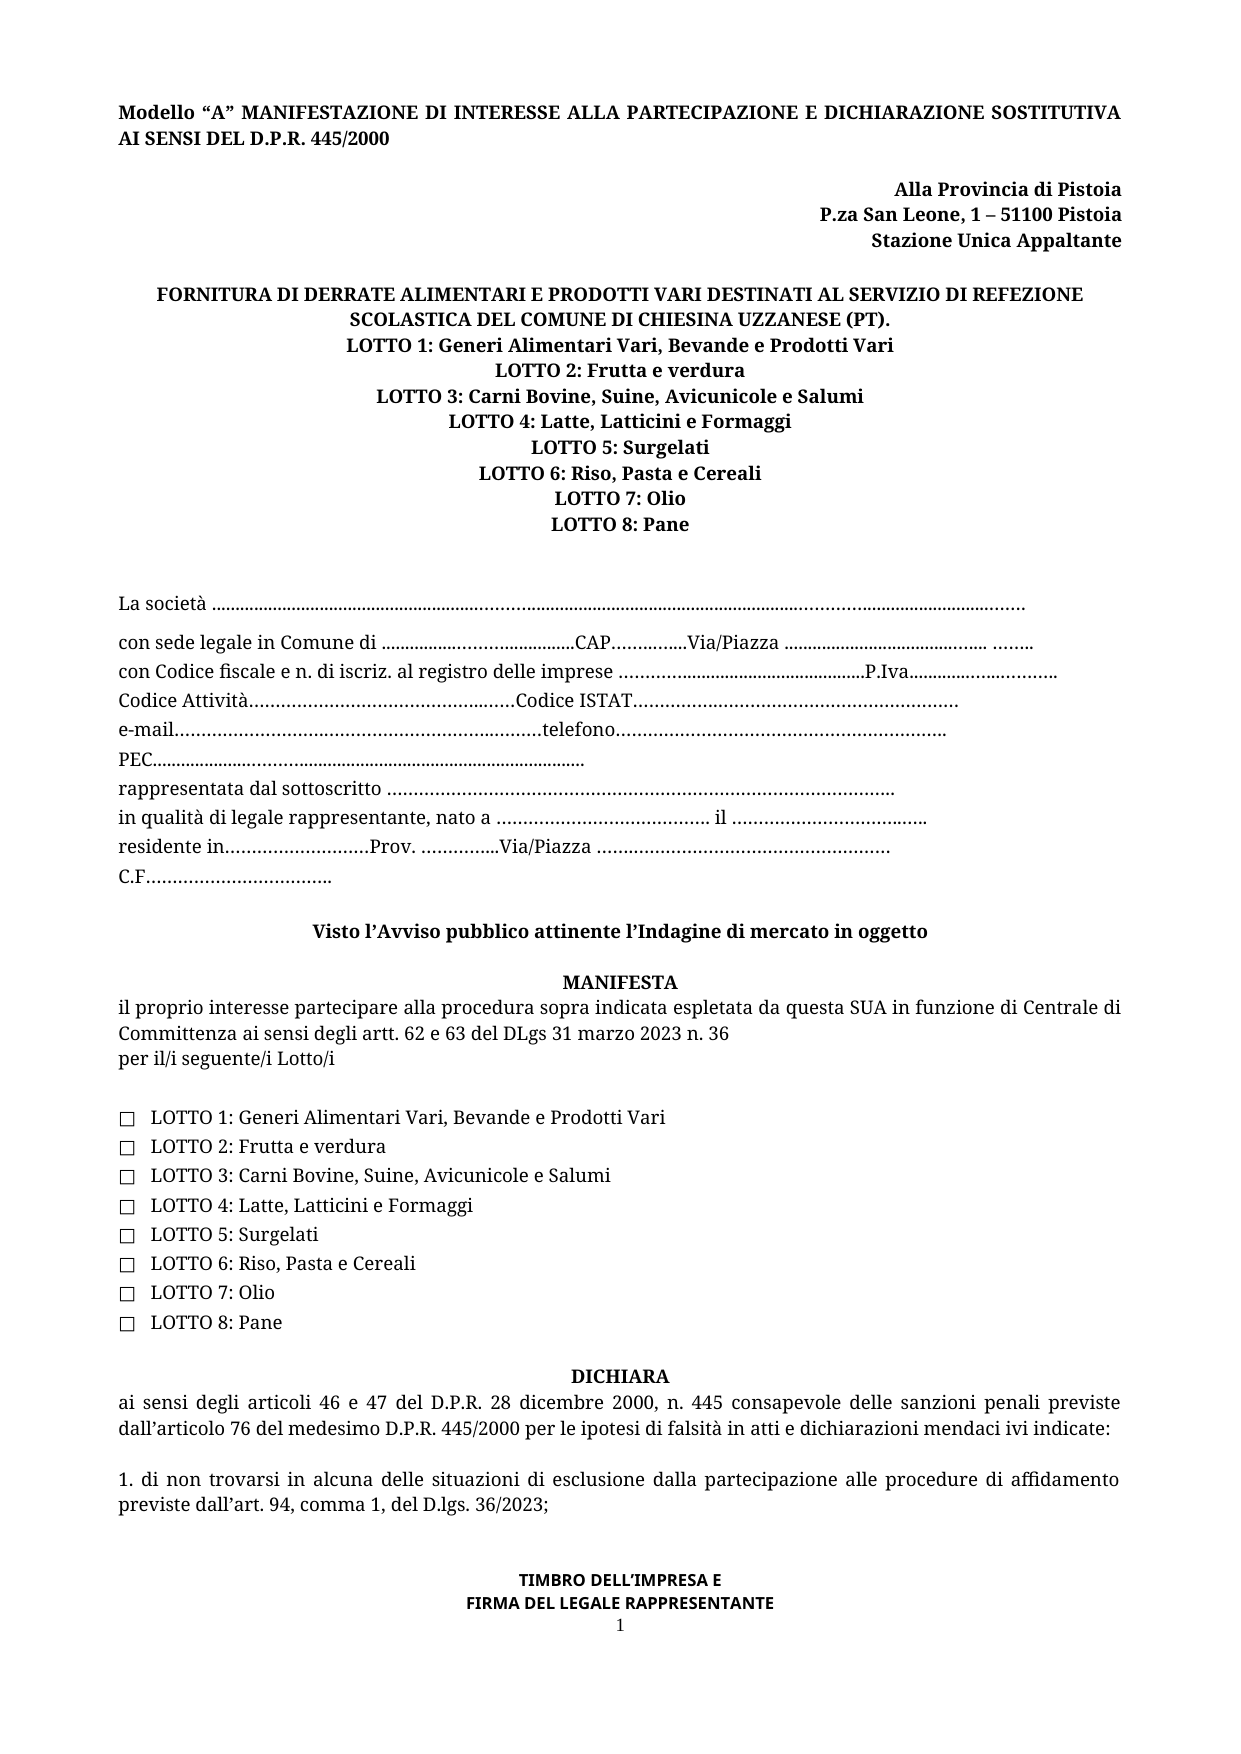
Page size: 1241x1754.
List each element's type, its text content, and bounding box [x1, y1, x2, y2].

text □ LOTTO 6: Riso, Pasta e Cereali [118, 1250, 1122, 1276]
text rappresentata dal sottoscritto ………………………………………………………………………………….. [118, 775, 1122, 801]
text □ LOTTO 1: Generi Alimentari Vari, Bevande e Prodotti Vari [118, 1104, 1122, 1129]
text □ LOTTO 3: Carni Bovine, Suine, Avicunicole e Salumi [118, 1163, 1122, 1188]
text LOTTO 7: Olio [118, 485, 1122, 511]
text Visto l’Avviso pubblico attinente l’Indagine di mercato in oggetto [118, 918, 1122, 943]
text LOTTO 3: Carni Bovine, Suine, Avicunicole e Salumi [118, 383, 1122, 409]
text Modello “A” MANIFESTAZIONE DI INTERESSE ALLA PARTECIPAZIONE E DICHIARAZIONE SOSTITUTIVA AI SENSI DEL D.P.R. 445/2000 [118, 99, 1122, 150]
text Stazione Unica Appaltante [118, 227, 1122, 252]
text La società .........................................................………..........................................................…………...........................……. [118, 591, 1122, 616]
text □ LOTTO 7: Olio [118, 1280, 1122, 1305]
text PEC.....................………............................................................. [118, 746, 1122, 772]
text in qualità di legale rappresentante, nato a …………………………………. il …………………………..….. [118, 804, 1122, 830]
text LOTTO 5: Surgelati [118, 434, 1122, 460]
text □ LOTTO 8: Pane [118, 1309, 1122, 1334]
text MANIFESTA [118, 969, 1122, 994]
text Alla Provincia di Pistoia [118, 176, 1122, 201]
text con sede legale in Comune di ................………...............CAP……..…....Via/Piazza ....................................….... …….. [118, 629, 1122, 654]
text LOTTO 2: Frutta e verdura [118, 358, 1122, 383]
text □ LOTTO 2: Frutta e verdura [118, 1133, 1122, 1159]
text LOTTO 8: Pane [118, 511, 1122, 536]
text LOTTO 4: Latte, Latticini e Formaggi [118, 409, 1122, 434]
text residente in………………………Prov. …………...Via/Piazza …….………………………………………… [118, 834, 1122, 859]
text DICHIARA [118, 1364, 1122, 1389]
text LOTTO 1: Generi Alimentari Vari, Bevande e Prodotti Vari [118, 332, 1122, 358]
text □ LOTTO 5: Surgelati [118, 1221, 1122, 1247]
text Codice Attività……………………………………..……Codice ISTAT…………….……………………………………… [118, 687, 1122, 713]
text il proprio interesse partecipare alla procedura sopra indicata espletata da questa SUA in funzione di Centrale di Committenza ai sensi degli artt. 62 e 63 del DLgs 31 marzo 2023 n. 36 [118, 994, 1122, 1046]
text 1. di non trovarsi in alcuna delle situazioni di esclusione dalla partecipazione alle procedure di affidamento previste dall’art. 94, comma 1, del D.lgs. 36/2023; [118, 1466, 1122, 1517]
text ai sensi degli articoli 46 e 47 del D.P.R. 28 dicembre 2000, n. 445 consapevole delle sanzioni penali previste dall’articolo 76 del medesimo D.P.R. 445/2000 per le ipotesi di falsità in atti e dichiarazioni mendaci ivi indicate: [118, 1389, 1122, 1440]
text P.za San Leone, 1 – 51100 Pistoia [118, 201, 1122, 227]
text per il/i seguente/i Lotto/i [118, 1046, 1122, 1071]
text FORNITURA DI DERRATE ALIMENTARI E PRODOTTI VARI DESTINATI AL SERVIZIO DI REFEZIONE SCOLASTICA DEL COMUNE DI CHIESINA UZZANESE (PT). [118, 281, 1122, 332]
text LOTTO 6: Riso, Pasta e Cereali [118, 460, 1122, 485]
text e-mail……………………….…………………………..………telefono…………………………………………………….. [118, 717, 1122, 742]
text C.F…………………………….. [118, 863, 1122, 889]
text □ LOTTO 4: Latte, Latticini e Formaggi [118, 1192, 1122, 1217]
text con Codice fiscale e n. di iscriz. al registro delle imprese ………….......................................P.Iva.............…...……….. [118, 658, 1122, 684]
